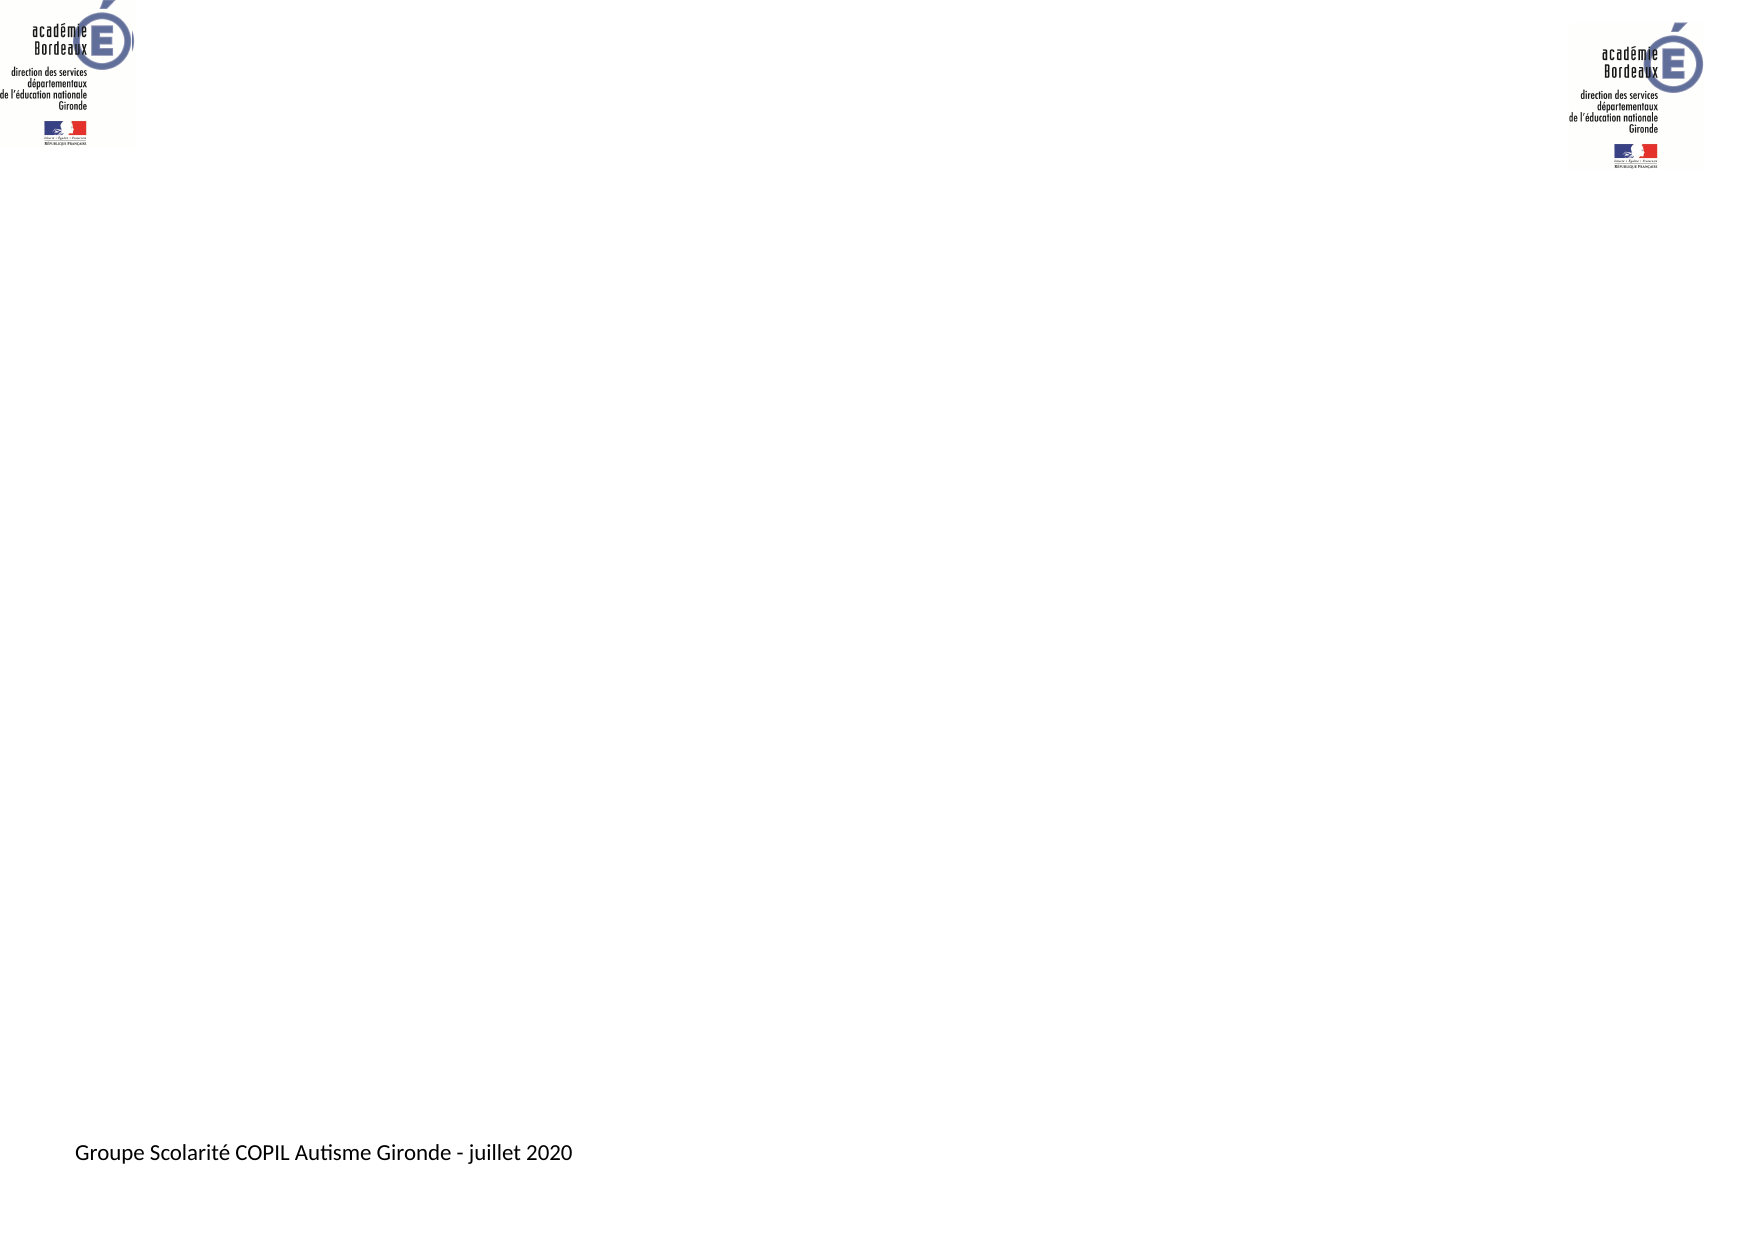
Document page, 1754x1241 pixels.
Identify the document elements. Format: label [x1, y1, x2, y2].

picture [1569, 22, 1704, 170]
picture [0, 0, 135, 147]
